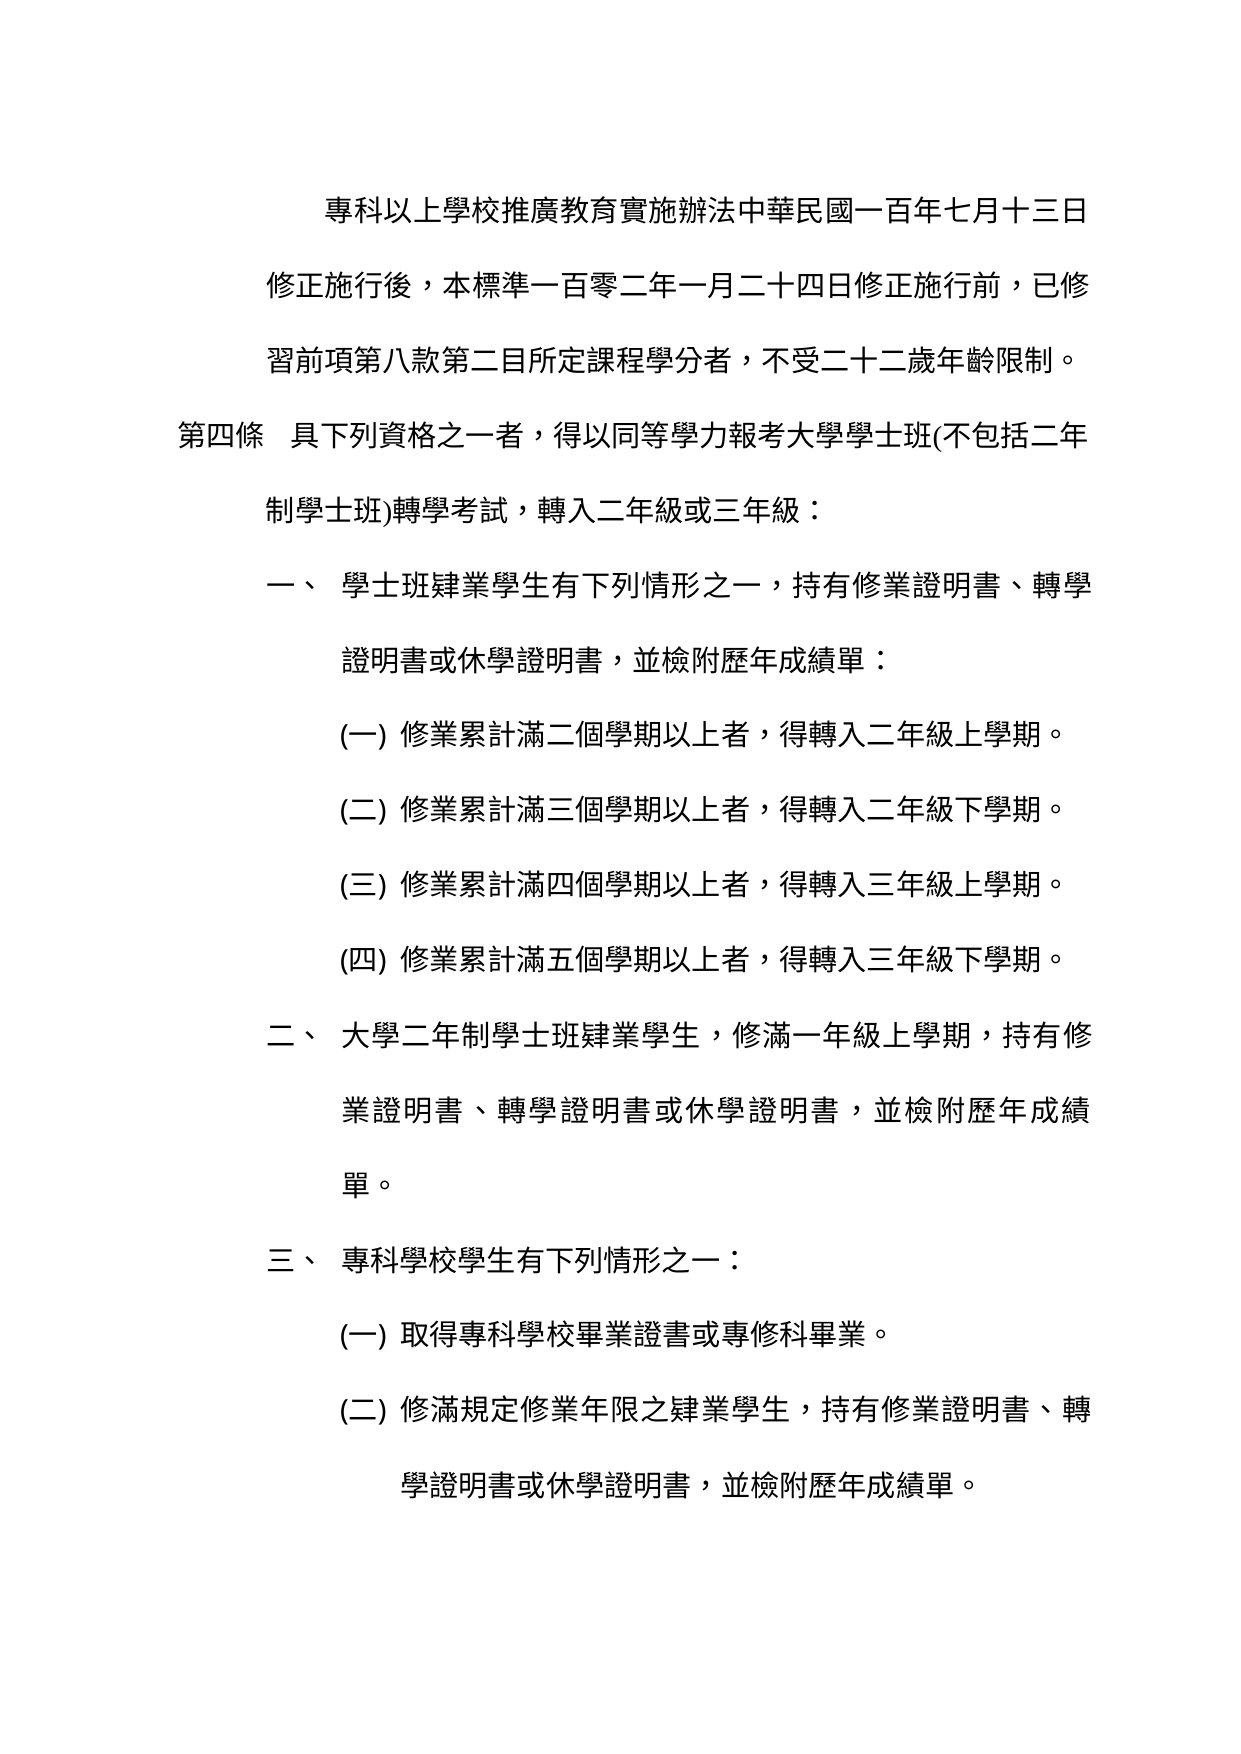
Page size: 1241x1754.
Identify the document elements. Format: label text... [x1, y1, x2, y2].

list 學士班肄業學生有下列情形之一，持有修業證明書、轉學證明書或休學證明書，並檢附歷年成績單： [266, 539, 1092, 689]
list 修業累計滿二個學期以上者，得轉入二年級上學期。 [340, 689, 1092, 764]
list 修業累計滿四個學期以上者，得轉入三年級上學期。 [340, 839, 1092, 914]
list 修業累計滿三個學期以上者，得轉入二年級下學期。 [340, 764, 1092, 839]
list 修業累計滿五個學期以上者，得轉入三年級下學期。 [340, 914, 1092, 989]
text 專科以上學校推廣教育實施辦法中華民國一百年七月十三日修正施行後，本標準一百零二年一月二十四日修正施行前，已修習前項第八款第二目所定課程學分者，不受二十二歲年齡限制。 [266, 164, 1092, 389]
list 修滿規定修業年限之肄業學生，持有修業證明書、轉學證明書或休學證明書，並檢附歷年成績單。 [340, 1364, 1092, 1514]
text 第四條 具下列資格之一者，得以同等學力報考大學學士班(不包括二年制學士班)轉學考試，轉入二年級或三年級： [177, 389, 1092, 539]
list 取得專科學校畢業證書或專修科畢業。 [340, 1289, 1092, 1364]
list 大學二年制學士班肄業學生，修滿一年級上學期，持有修業證明書、轉學證明書或休學證明書，並檢附歷年成績單。 [266, 989, 1092, 1214]
list 專科學校學生有下列情形之一： [266, 1214, 1092, 1289]
